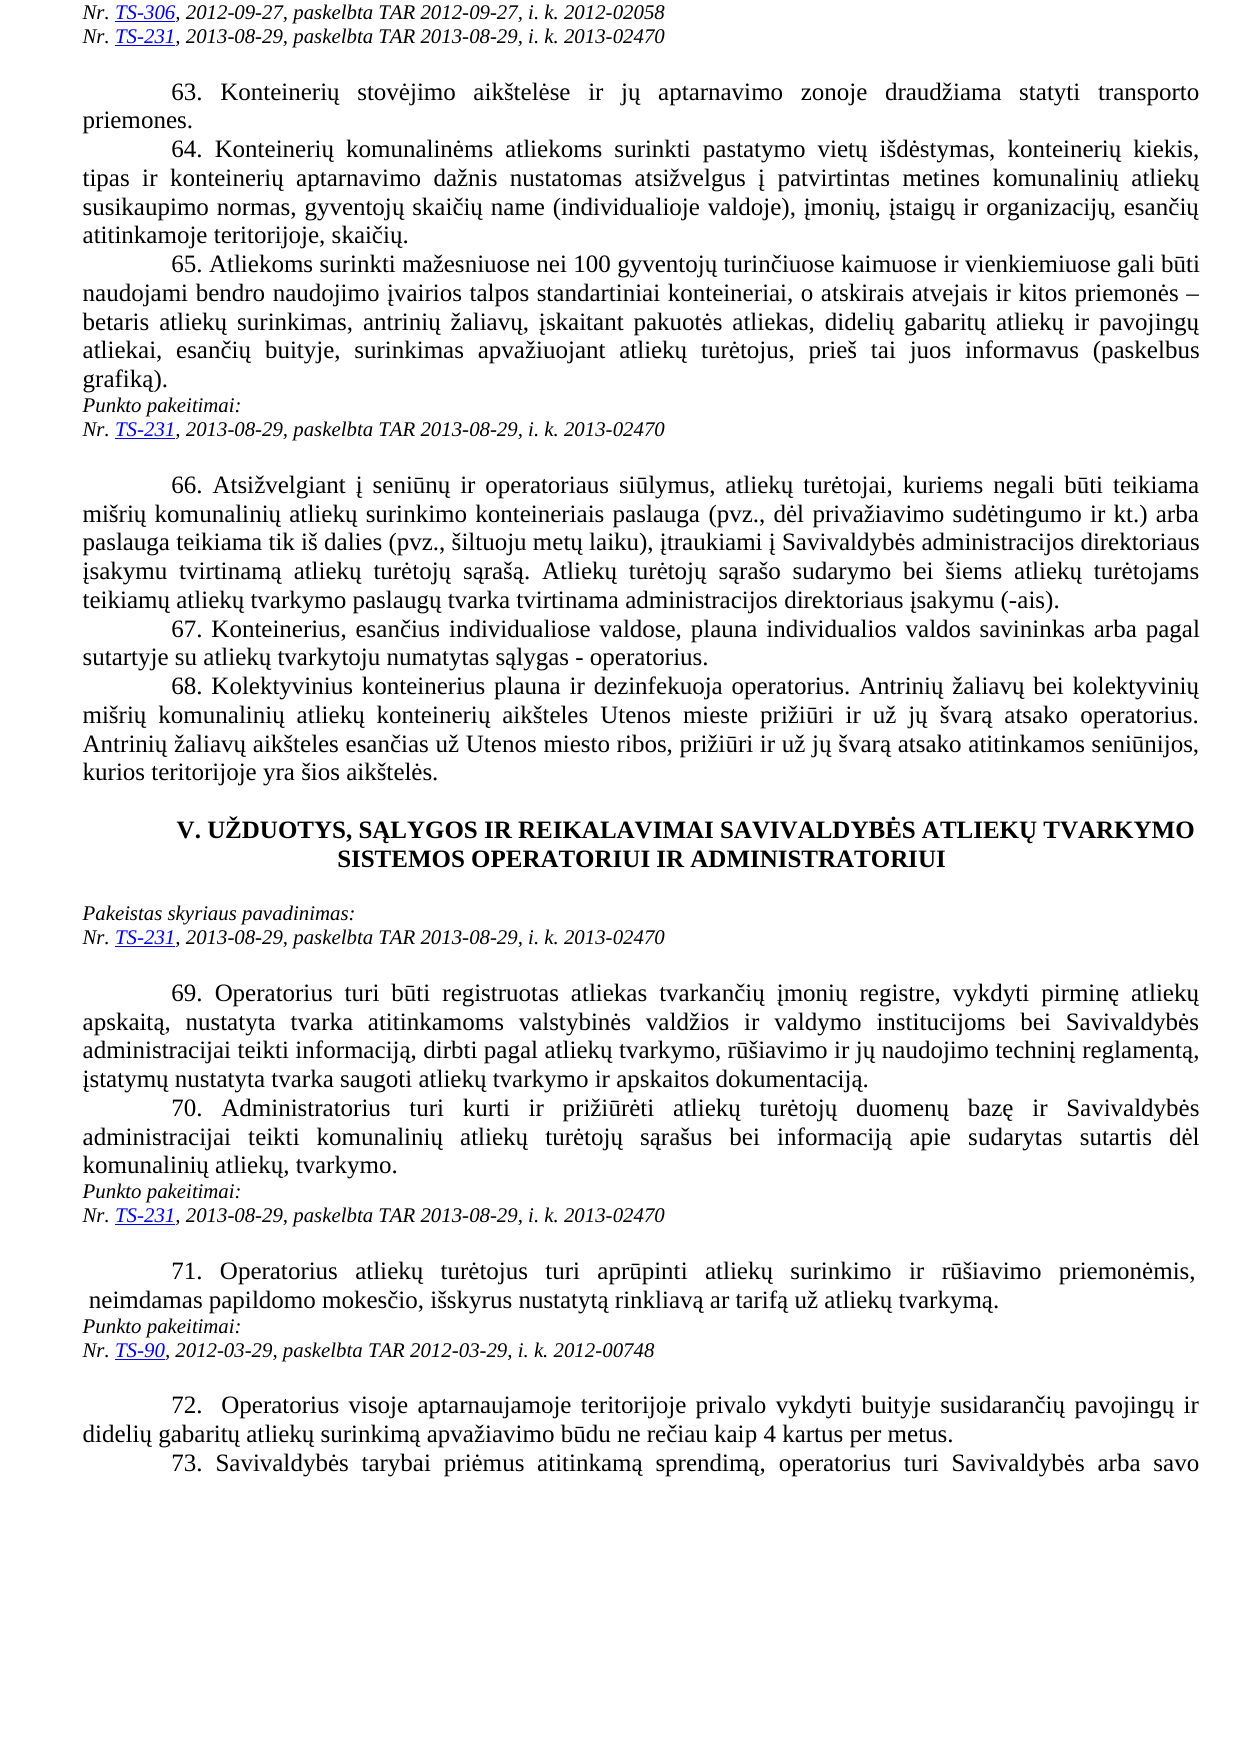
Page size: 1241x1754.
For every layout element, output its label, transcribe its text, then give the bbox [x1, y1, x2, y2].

text 64. Konteinerių komunalinėms atliekoms surinkti pastatymo vietų išdėstymas, konteinerių kiekis, tipas ir konteinerių aptarnavimo dažnis nustatomas atsižvelgus į patvirtintas metines komunalinių atliekų susikaupimo normas, gyventojų skaičių name (individualioje valdoje), įmonių, įstaigų ir organizacijų, esančių atitinkamoje teritorijoje, skaičių. [82, 134, 1201, 249]
text Punkto pakeitimai: [82, 1179, 1201, 1203]
text Pakeistas skyriaus pavadinimas: [82, 901, 1201, 925]
text Nr. TS-231, 2013-08-29, paskelbta TAR 2013-08-29, i. k. 2013-02470 [82, 1203, 1201, 1227]
text V. UŽDUOTYS, SĄLYGOS IR REIKALAVIMAI SAVIVALDYBĖS ATLIEKŲ TVARKYMO SISTEMOS OPERATORIUI IR ADMINISTRATORIUI [82, 815, 1201, 872]
text 73. Savivaldybės tarybai priėmus atitinkamą sprendimą, operatorius turi Savivaldybės arba savo [82, 1448, 1201, 1477]
text 69. Operatorius turi būti registruotas atliekas tvarkančių įmonių registre, vykdyti pirminę atliekų apskaitą, nustatyta tvarka atitinkamoms valstybinės valdžios ir valdymo institucijoms bei Savivaldybės administracijai teikti informaciją, dirbti pagal atliekų tvarkymo, rūšiavimo ir jų naudojimo techninį reglamentą, įstatymų nustatyta tvarka saugoti atliekų tvarkymo ir apskaitos dokumentaciją. [82, 978, 1201, 1093]
text Punkto pakeitimai: [82, 1314, 1201, 1338]
text Nr. TS-90, 2012-03-29, paskelbta TAR 2012-03-29, i. k. 2012-00748 [82, 1338, 1201, 1362]
text 65. Atliekoms surinkti mažesniuose nei 100 gyventojų turinčiuose kaimuose ir vienkiemiuose gali būti naudojami bendro naudojimo įvairios talpos standartiniai konteineriai, o atskirais atvejais ir kitos priemonės – betaris atliekų surinkimas, antrinių žaliavų, įskaitant pakuotės atliekas, didelių gabaritų atliekų ir pavojingų atliekai, esančių buityje, surinkimas apvažiuojant atliekų turėtojus, prieš tai juos informavus (paskelbus grafiką). [82, 249, 1201, 393]
text Nr. TS-231, 2013-08-29, paskelbta TAR 2013-08-29, i. k. 2013-02470 [82, 24, 1201, 48]
text 66. Atsižvelgiant į seniūnų ir operatoriaus siūlymus, atliekų turėtojai, kuriems negali būti teikiama mišrių komunalinių atliekų surinkimo konteineriais paslauga (pvz., dėl privažiavimo sudėtingumo ir kt.) arba paslauga teikiama tik iš dalies (pvz., šiltuoju metų laiku), įtraukiami į Savivaldybės administracijos direktoriaus įsakymu tvirtinamą atliekų turėtojų sąrašą. Atliekų turėtojų sąrašo sudarymo bei šiems atliekų turėtojams teikiamų atliekų tvarkymo paslaugų tvarka tvirtinama administracijos direktoriaus įsakymu (-ais). [82, 470, 1201, 614]
text Nr. TS-231, 2013-08-29, paskelbta TAR 2013-08-29, i. k. 2013-02470 [82, 417, 1201, 441]
text 67. Konteinerius, esančius individualiose valdose, plauna individualios valdos savininkas arba pagal sutartyje su atliekų tvarkytoju numatytas sąlygas - operatorius. [82, 614, 1201, 671]
text Nr. TS-231, 2013-08-29, paskelbta TAR 2013-08-29, i. k. 2013-02470 [82, 925, 1201, 949]
text Punkto pakeitimai: [82, 393, 1201, 417]
text 63. Konteinerių stovėjimo aikštelėse ir jų aptarnavimo zonoje draudžiama statyti transporto priemones. [82, 77, 1201, 134]
text 70. Administratorius turi kurti ir prižiūrėti atliekų turėtojų duomenų bazę ir Savivaldybės administracijai teikti komunalinių atliekų turėtojų sąrašus bei informaciją apie sudarytas sutartis dėl komunalinių atliekų, tvarkymo. [82, 1093, 1201, 1179]
text Nr. TS-306, 2012-09-27, paskelbta TAR 2012-09-27, i. k. 2012-02058 [82, 0, 1201, 24]
text 72. Operatorius visoje aptarnaujamoje teritorijoje privalo vykdyti buityje susidarančių pavojingų ir didelių gabaritų atliekų surinkimą apvažiavimo būdu ne rečiau kaip 4 kartus per metus. [82, 1391, 1201, 1448]
text 68. Kolektyvinius konteinerius plauna ir dezinfekuoja operatorius. Antrinių žaliavų bei kolektyvinių mišrių komunalinių atliekų konteinerių aikšteles Utenos mieste prižiūri ir už jų švarą atsako operatorius. Antrinių žaliavų aikšteles esančias už Utenos miesto ribos, prižiūri ir už jų švarą atsako atitinkamos seniūnijos, kurios teritorijoje yra šios aikštelės. [82, 671, 1201, 786]
text 71. Operatorius atliekų turėtojus turi aprūpinti atliekų surinkimo ir rūšiavimo priemonėmis, neimdamas papildomo mokesčio, išskyrus nustatytą rinkliavą ar tarifą už atliekų tvarkymą. [89, 1256, 1196, 1314]
